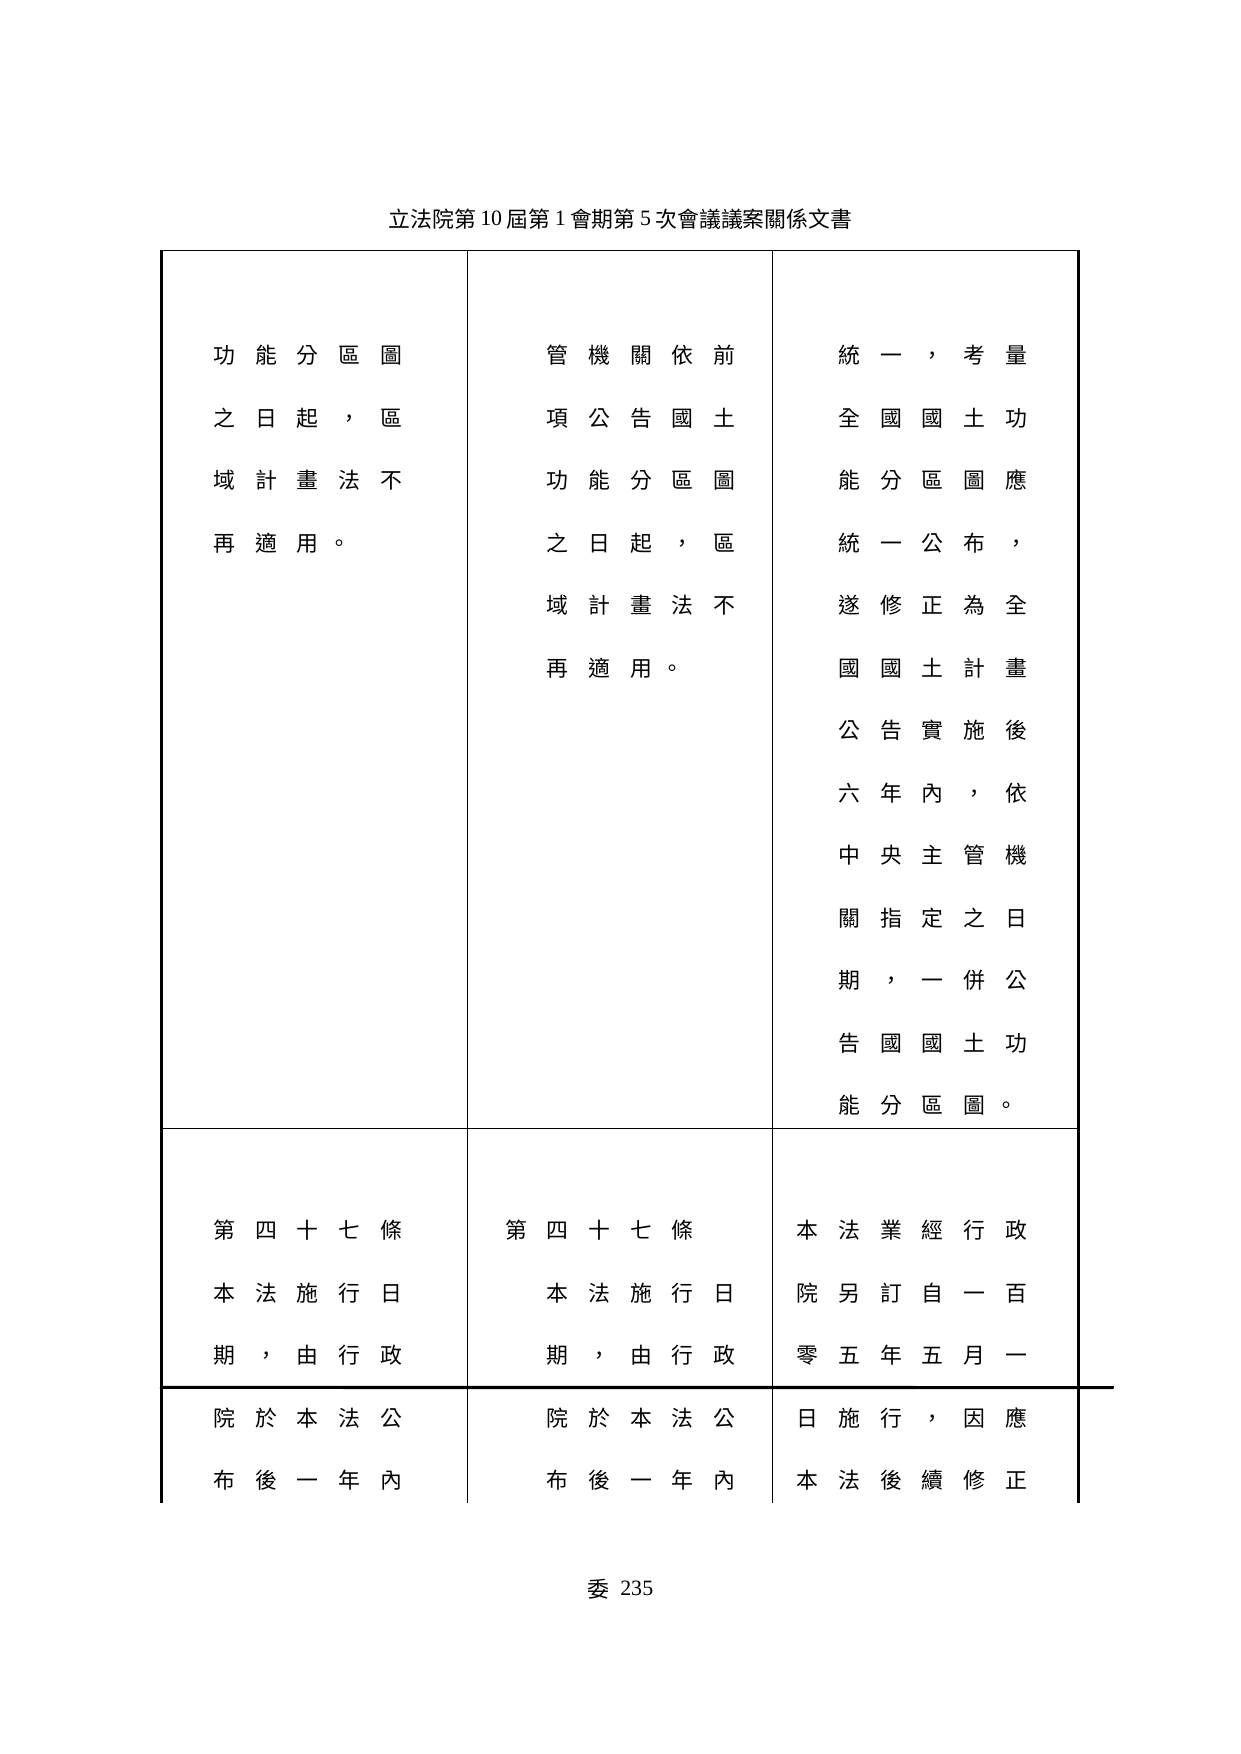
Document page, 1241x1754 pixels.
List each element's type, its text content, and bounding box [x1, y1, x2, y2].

table_cell 日施行，因應本法後續修正 [773, 1390, 1077, 1503]
table_cell 院於本法公布後一年內 [163, 1389, 467, 1503]
table_cell 統一，考量全國國土功能分區圖應統一公布，遂修正為全國國土計畫公告實施後六年內，依中央主管機關指定之日期，一併公告國國土功能分區圖。 [773, 251, 1077, 1128]
table_cell 院於本法公布後一年內 [468, 1390, 772, 1503]
table_cell 第四十七條 本法施行日期，由行政 [163, 1129, 467, 1385]
table_cell 功能分區圖之日起，區域計畫法不再適用。 [163, 251, 467, 1128]
table_cell 管機關依前項公告國土功能分區圖之日起，區域計畫法不再適用。 [468, 251, 772, 1128]
table_cell 本法業經行政院另訂自一百零五年五月一 [773, 1129, 1077, 1386]
table_cell 第四十七條 本法施行日期，由行政 [468, 1129, 772, 1385]
